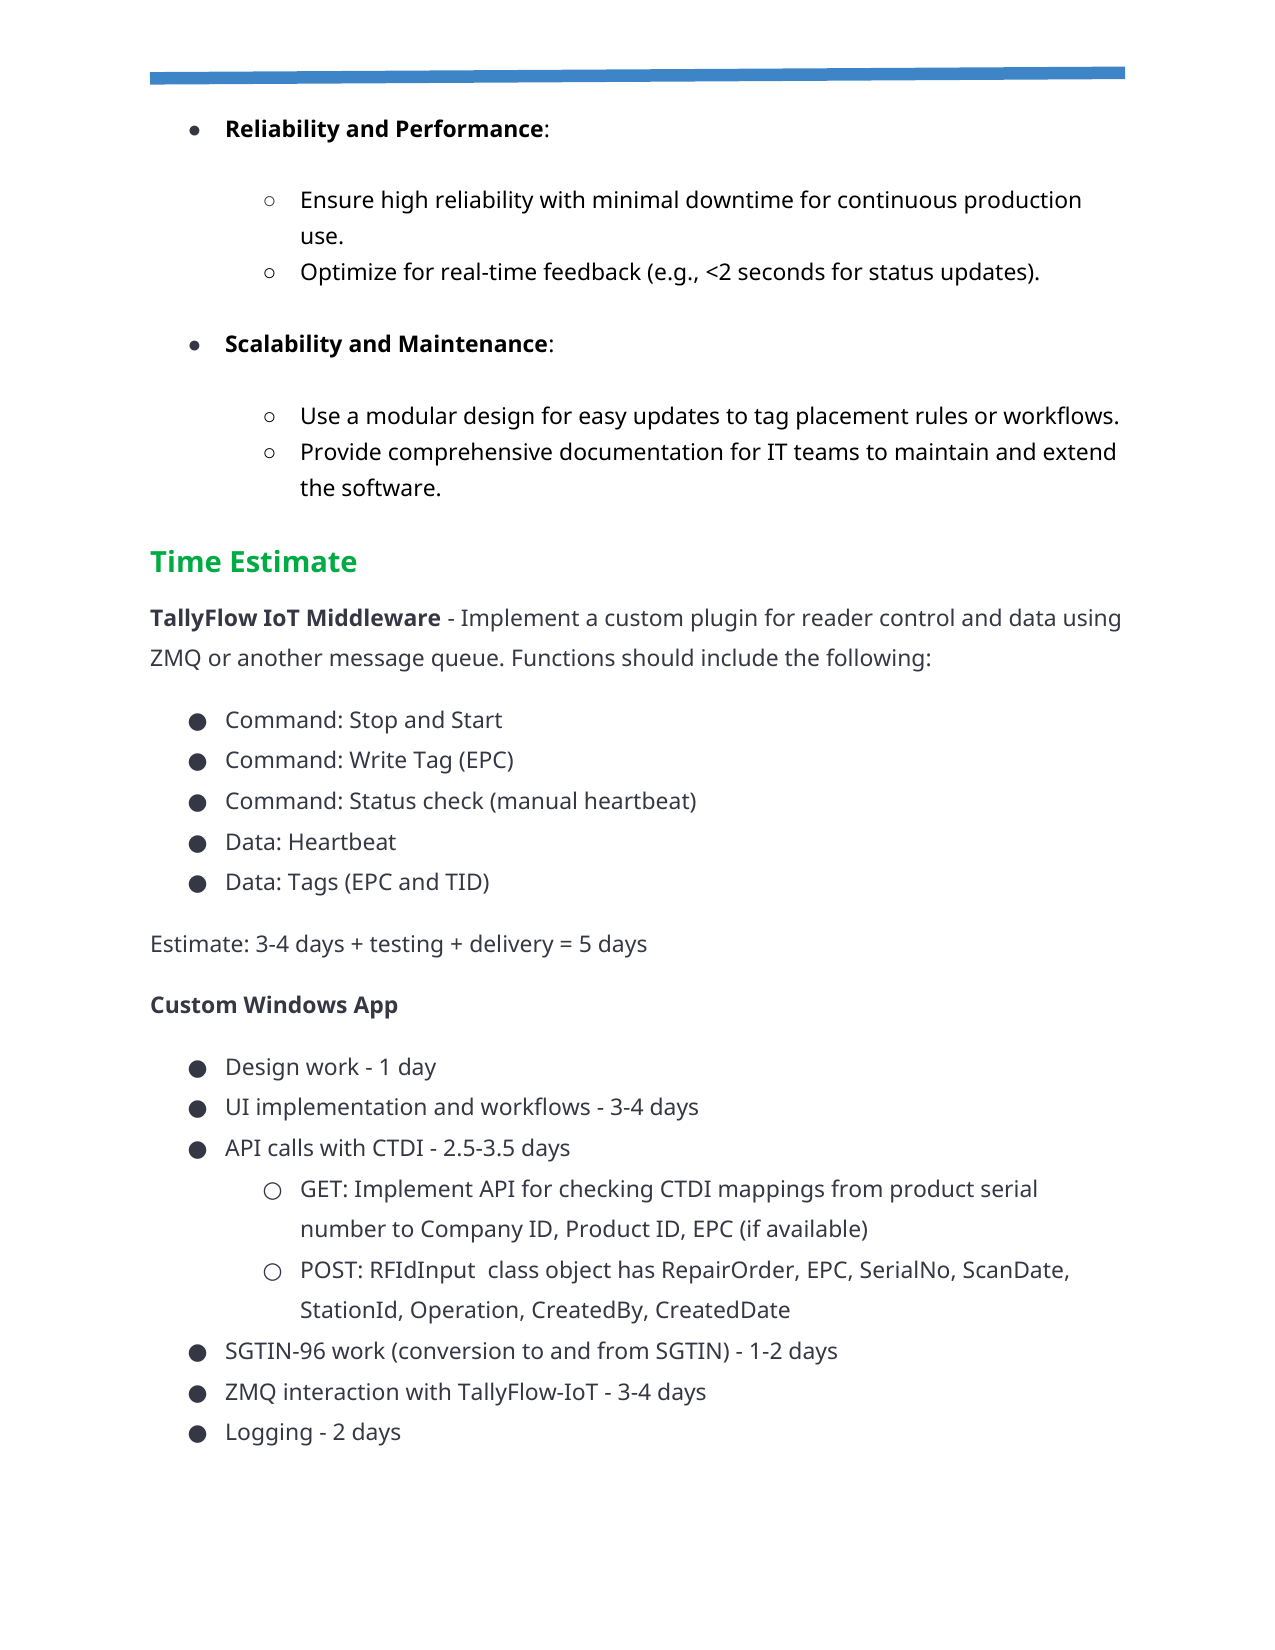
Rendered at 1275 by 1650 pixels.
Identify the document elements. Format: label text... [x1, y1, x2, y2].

list GET: Implement API for checking CTDI mappings from product serial number to Company ID, Product ID, EPC (if available) [262, 1172, 1125, 1244]
text Estimate: 3-4 days + testing + delivery = 5 days [150, 928, 1125, 959]
list POST: RFIdInput class object has RepairOrder, EPC, SerialNo, ScanDate, StationId, Operation, CreatedBy, CreatedDate [262, 1254, 1125, 1326]
text TallyFlow IoT Middleware - Implement a custom plugin for reader control and data using ZMQ or another message queue. Functions should include the following: [150, 602, 1125, 673]
list Reliability and Performance: [187, 112, 1125, 144]
list UI implementation and workflows - 3-4 days [187, 1091, 1125, 1122]
list Provide comprehensive documentation for IT teams to maintain and extend the software. [262, 436, 1125, 503]
subtitle Time Estimate [150, 541, 1125, 581]
list ZMQ interaction with TallyFlow-IoT - 3-4 days [187, 1376, 1125, 1407]
list SGTIN-96 work (conversion to and from SGTIN) - 1-2 days [187, 1335, 1125, 1366]
list Use a modular design for easy updates to tag placement rules or workflows. [262, 400, 1125, 431]
list Logging - 2 days [187, 1416, 1125, 1447]
list Command: Stop and Start [187, 704, 1125, 735]
list Command: Write Tag (EPC) [187, 744, 1125, 776]
text Custom Windows App [150, 989, 1125, 1020]
list Ensure high reliability with minimal downtime for continuous production use. [262, 184, 1125, 252]
list Design work - 1 day [187, 1051, 1125, 1082]
list Optimize for real-time feedback (e.g., <2 seconds for status updates). [262, 256, 1125, 287]
list Data: Tags (EPC and TID) [187, 866, 1125, 897]
list Scalability and Maintenance: [187, 328, 1125, 359]
list API calls with CTDI - 2.5-3.5 days [187, 1132, 1125, 1163]
list Data: Heartbeat [187, 826, 1125, 857]
list Command: Status check (manual heartbeat) [187, 785, 1125, 816]
